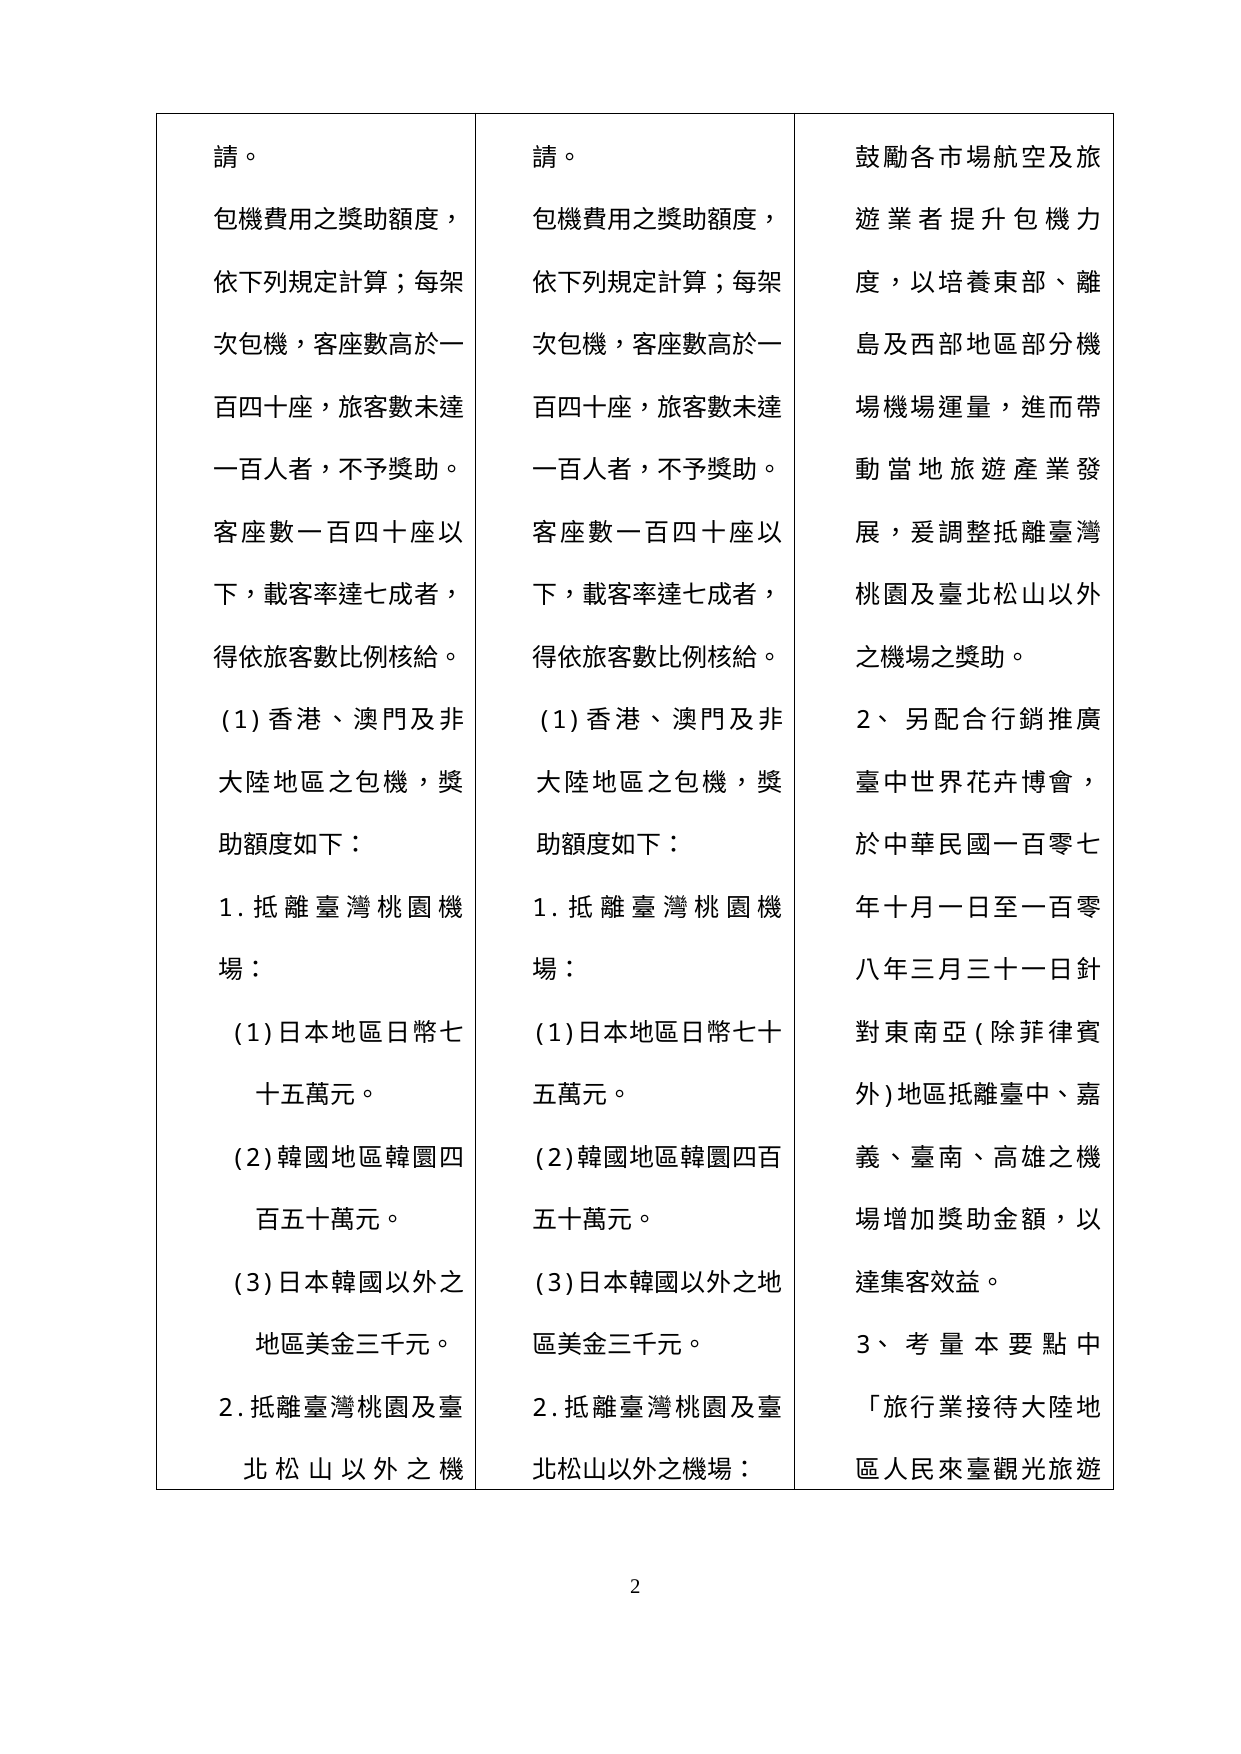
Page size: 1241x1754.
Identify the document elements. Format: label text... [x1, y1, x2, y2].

table_cell 請。 包機費用之獎助額度，依下列規定計算；每架次包機，客座數高於一百四十座，旅客數未達一百人者，不予獎助。客座數一百四十座以下，載客率達七成者，得依旅客數比例核給。 香港、澳門及非大陸地區之包機，獎助額度如下： 1.抵離臺灣桃園機場： (1)日本地區日幣七十五萬元。 (2)韓國地區韓圜四百五十萬元。 (3)日本韓國以外之地區美金三千元。 2.抵離臺灣桃園及臺北松山以外之機場： [476, 114, 794, 1488]
table_cell 鼓勵各市場航空及旅遊業者提升包機力度，以培養東部、離島及西部地區部分機場機場運量，進而帶動當地旅遊產業發展，爰調整抵離臺灣桃園及臺北松山以外之機場之獎助。 另配合行銷推廣臺中世界花卉博會，於中華民國一百零七年十月一日至一百零八年三月三十一日針對東南亞(除菲律賓外)地區抵離臺中、嘉義、臺南、高雄之機場增加獎助金額，以達集客效益。 考量本要點中「旅行業接待大陸地區人民來臺觀光旅遊 [795, 114, 1113, 1488]
table_cell 四、本要點包機費用之獎助，以每來回架次申請。 包機費用之獎助額度，依下列規定計算；每架次包機，客座數高於一百四十座，旅客數未達一百人者，不予獎助。客座數一百四十座以下，載客率達七成者，得依旅客數比例核給。 香港、澳門及非大陸地區之包機，獎助額度如下： 1.抵離臺灣桃園機場： (1)日本地區日幣七十五萬元。 (2)韓國地區韓圜四百五十萬元。 (3)日本韓國以外之地區美金三千元。 2.抵離臺灣桃園及臺北松山以外之機場： (1)日本地區日幣一百二十五萬元。 (2)韓國地區韓圜八百五十萬元。 (3)東南亞(除菲律賓外)地區美金八千元。 (4)港澳、菲律賓及其他客源國之地區美金五千元。 3.前目東南亞(除菲律賓外)地區為配合國際活動之臺中世界花卉博覽會，於中華民國一百零七年十月一日至一百零八年三月三十一日止，抵離臺中、嘉義、臺南、高雄機場者增加獎助額度美金一千元。 客源市場為大陸地區之包機，抵離臺灣桃園及臺北松山以外之機場，且旅客住宿班機抵離縣（市）一日以上者，新臺幣十六萬元。 以包機一架次搭配定期航班者，包機費用之獎助額度，依第二項規定額度二分之一計算。 我國境內旅行業或航空公司申請者獎助額度匯率折算方式，以包機抵臺當日臺灣銀行賣出即期參考匯率為依據折算新臺幣；其為假日者，以前一個工作天匯率折算。但依前項申請者，非以包機來臺時，以離臺當日匯率折算。 [157, 114, 475, 1488]
